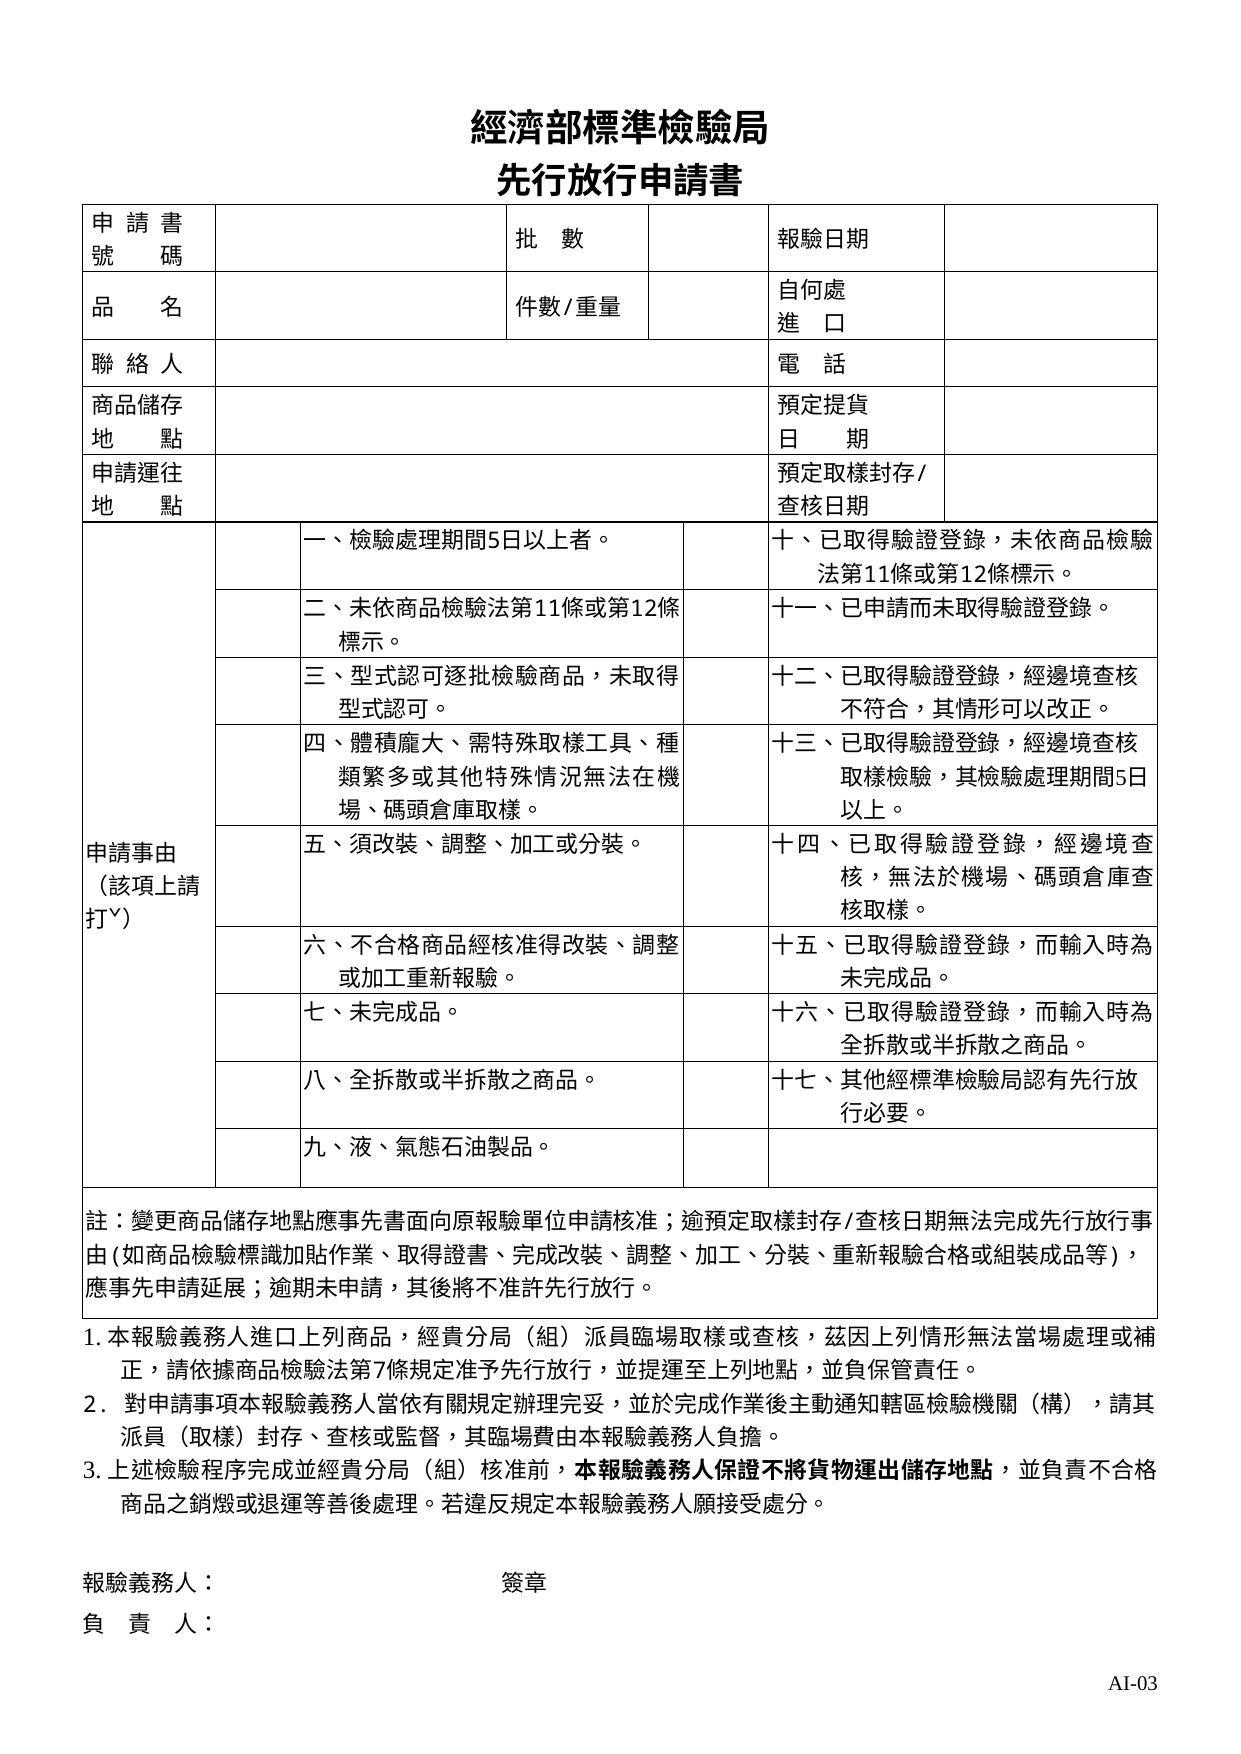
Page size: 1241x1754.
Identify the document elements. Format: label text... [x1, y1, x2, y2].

table_cell [649, 272, 768, 338]
table_cell 件數/重量 [507, 272, 648, 338]
table_cell [216, 725, 300, 825]
table_cell [945, 387, 1157, 454]
table_cell 十一、已申請而未取得驗證登錄。 [769, 590, 1157, 657]
table_cell 十、已取得驗證登錄，未依商品檢驗法第11條或第12條標示。 [769, 523, 1157, 589]
table_cell 十四、已取得驗證登錄，經邊境查核，無法於機場、碼頭倉庫查核取樣。 [769, 826, 1157, 926]
table_cell 聯 絡 人 [83, 340, 215, 386]
table_cell [216, 1129, 300, 1187]
table_cell [216, 523, 300, 589]
table_cell [684, 590, 768, 657]
table_cell [216, 1062, 300, 1128]
table_cell [216, 927, 300, 993]
table_cell 七、未完成品。 [301, 994, 683, 1061]
list 上述檢驗程序完成並經貴分局（組）核准前，本報驗義務人保證不將貨物運出儲存地點，並負責不合格商品之銷燬或退運等善後處理。若違反規定本報驗義務人願接受處分。 [83, 1452, 1157, 1519]
table_cell [684, 994, 768, 1061]
table_cell [216, 826, 300, 926]
table_cell [216, 658, 300, 724]
table_cell [684, 523, 768, 589]
table_cell 申請事由（該項上請打ˇ） [83, 523, 215, 1187]
table_cell 註：變更商品儲存地點應事先書面向原報驗單位申請核准；逾預定取樣封存/查核日期無法完成先行放行事由(如商品檢驗標識加貼作業、取得證書、完成改裝、調整、加工、分裝、重新報驗合格或組裝成品等)，應事先申請延展；逾期未申請，其後將不准許先行放行。 [83, 1188, 1157, 1318]
table_cell 品 名 [83, 272, 215, 338]
table_cell 自何處 進 口 [769, 272, 944, 338]
table_cell [684, 826, 768, 926]
text 先行放行申請書 [83, 152, 1157, 203]
table_cell [684, 1129, 768, 1187]
table_cell [769, 1129, 1157, 1187]
table_header 申 請 書 號 碼 [83, 205, 215, 271]
table_cell [216, 340, 768, 386]
table_header [945, 205, 1157, 271]
table_header 報驗日期 [769, 205, 944, 271]
table_cell [216, 272, 506, 338]
table_cell [216, 590, 300, 657]
table_cell [945, 455, 1157, 521]
table_cell 十七、其他經標準檢驗局認有先行放行必要。 [769, 1062, 1157, 1128]
table_cell 預定取樣封存/查核日期 [769, 455, 944, 521]
table_cell 十五、已取得驗證登錄，而輸入時為未完成品。 [769, 927, 1157, 993]
table_cell 一、檢驗處理期間5日以上者。 [301, 523, 683, 589]
table_cell 十三、已取得驗證登錄，經邊境查核取樣檢驗，其檢驗處理期間5日以上。 [769, 725, 1157, 825]
text 經濟部標準檢驗局 [83, 98, 1157, 152]
table_cell 申請運往 地 點 [83, 455, 215, 521]
table_cell 五、須改裝、調整、加工或分裝。 [301, 826, 683, 926]
table_cell [684, 1062, 768, 1128]
table_cell [216, 455, 768, 521]
table_cell 電 話 [769, 340, 944, 386]
table_cell 九、液、氣態石油製品。 [301, 1129, 683, 1187]
table_cell 六、不合格商品經核准得改裝、調整或加工重新報驗。 [301, 927, 683, 993]
table_cell [945, 272, 1157, 338]
table_cell [684, 658, 768, 724]
table_cell 十二、已取得驗證登錄，經邊境查核不符合，其情形可以改正。 [769, 658, 1157, 724]
table_cell 二、未依商品檢驗法第11條或第12條標示。 [301, 590, 683, 657]
table_cell 三、型式認可逐批檢驗商品，未取得型式認可。 [301, 658, 683, 724]
table_cell [684, 725, 768, 825]
table_cell [216, 994, 300, 1061]
table_header 批 數 [507, 205, 648, 271]
table_cell [945, 340, 1157, 386]
table_cell 八、全拆散或半拆散之商品。 [301, 1062, 683, 1128]
table_header [649, 205, 768, 271]
list 對申請事項本報驗義務人當依有關規定辦理完妥，並於完成作業後主動通知轄區檢驗機關（構），請其派員（取樣）封存、查核或監督，其臨場費由本報驗義務人負擔。 [83, 1386, 1157, 1452]
table_cell 四、體積龐大、需特殊取樣工具、種類繁多或其他特殊情況無法在機場、碼頭倉庫取樣。 [301, 725, 683, 825]
table_cell [216, 387, 768, 454]
table_cell 商品儲存 地 點 [83, 387, 215, 454]
table_cell [684, 927, 768, 993]
list 本報驗義務人進口上列商品，經貴分局（組）派員臨場取樣或查核，茲因上列情形無法當場處理或補正，請依據商品檢驗法第7條規定准予先行放行，並提運至上列地點，並負保管責任。 [83, 1319, 1157, 1386]
table_cell 預定提貨 日 期 [769, 387, 944, 454]
text 負 責 人： [83, 1606, 1157, 1639]
table_header [216, 205, 506, 271]
text 報驗義務人： 簽章 [83, 1565, 1157, 1598]
table_cell 十六、已取得驗證登錄，而輸入時為全拆散或半拆散之商品。 [769, 994, 1157, 1061]
